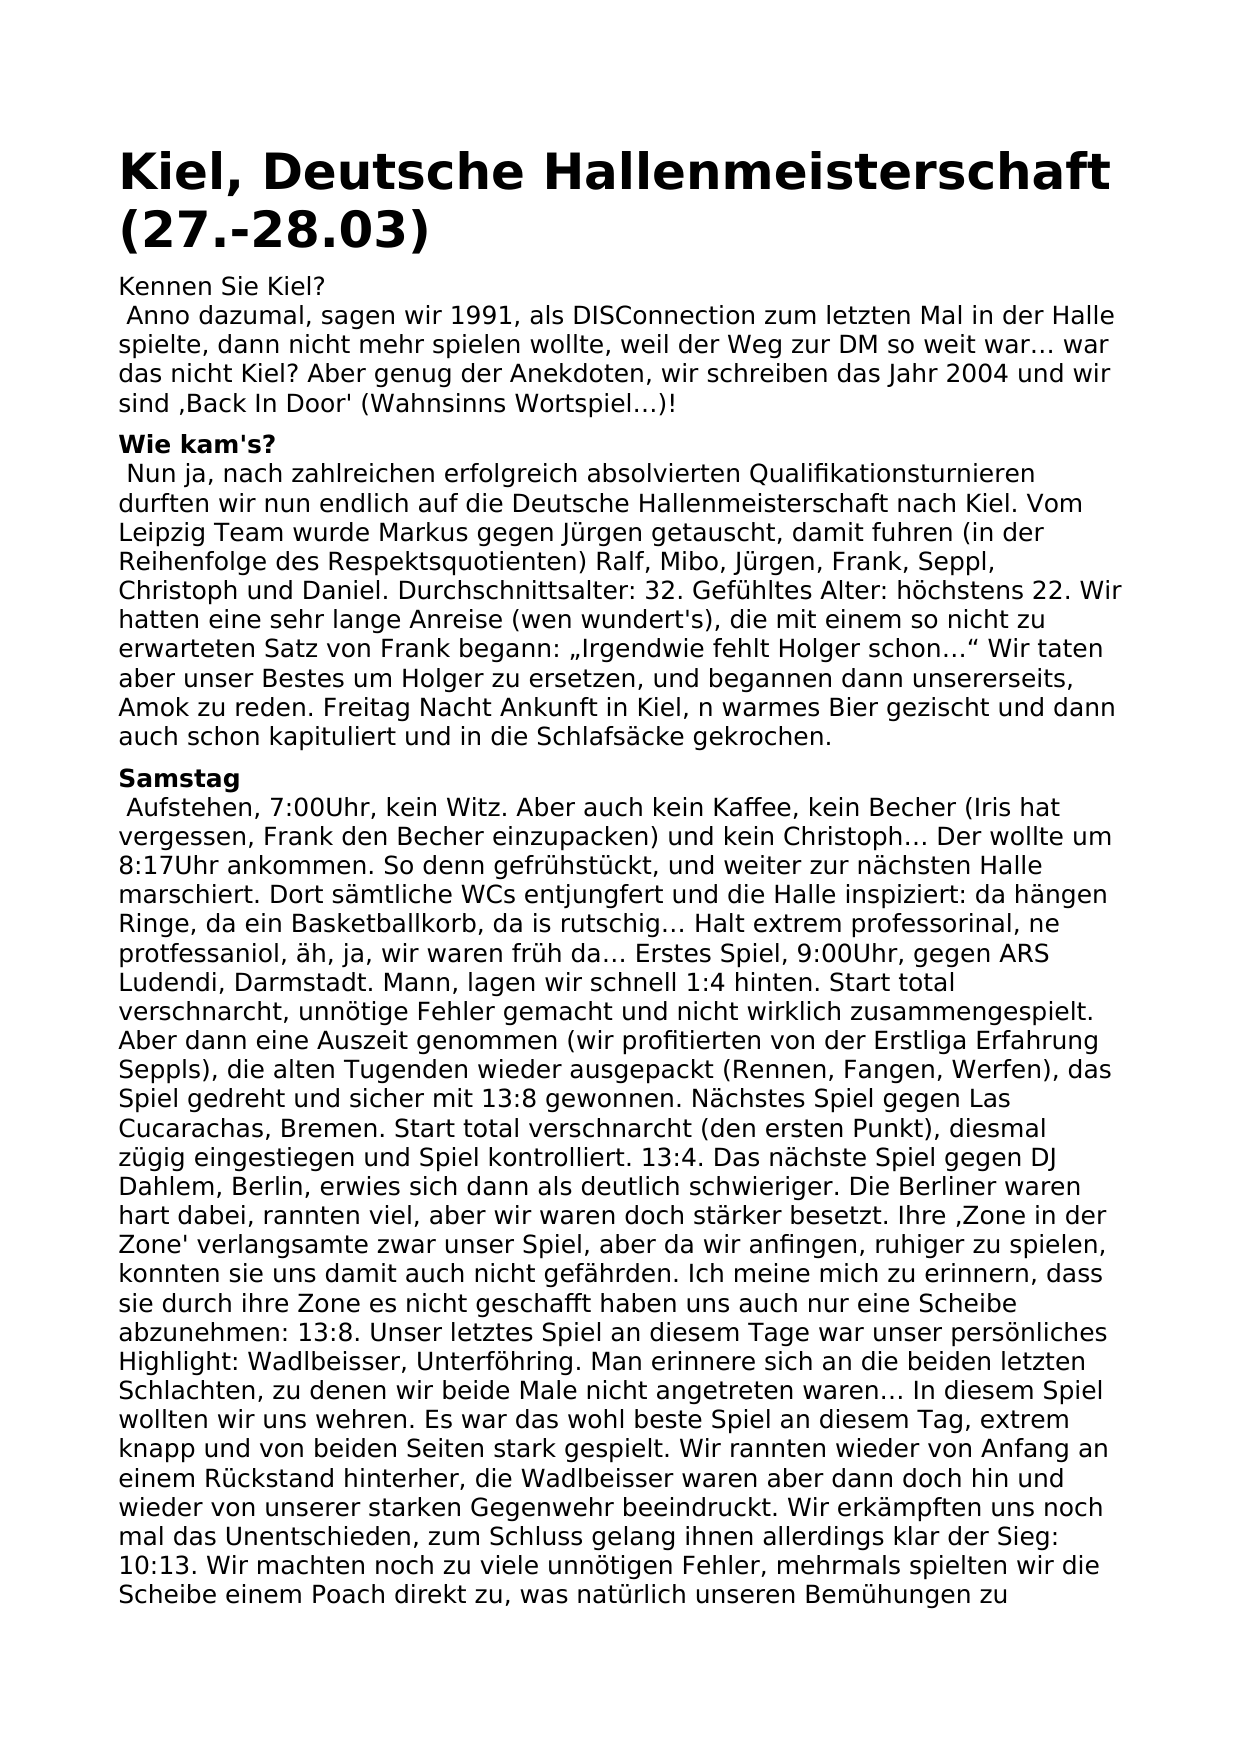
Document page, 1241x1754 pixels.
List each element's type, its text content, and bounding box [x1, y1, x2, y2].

text Samstag Aufstehen, 7:00Uhr, kein Witz. Aber auch kein Kaffee, kein Becher (Iris hat vergessen, Frank den Becher einzupacken) und kein Christoph… Der wollte um 8:17Uhr ankommen. So denn gefrühstückt, und weiter zur nächsten Halle marschiert. Dort sämtliche WCs entjungfert und die Halle inspiziert: da hängen Ringe, da ein Basketballkorb, da is rutschig… Halt extrem professorinal, ne protfessaniol, äh, ja, wir waren früh da… Erstes Spiel, 9:00Uhr, gegen ARS Ludendi, Darmstadt. Mann, lagen wir schnell 1:4 hinten. Start total verschnarcht, unnötige Fehler gemacht und nicht wirklich zusammengespielt. Aber dann eine Auszeit genommen (wir profitierten von der Erstliga Erfahrung Seppls), die alten Tugenden wieder ausgepackt (Rennen, Fangen, Werfen), das Spiel gedreht und sicher mit 13:8 gewonnen. Nächstes Spiel gegen Las Cucarachas, Bremen. Start total verschnarcht (den ersten Punkt), diesmal zügig eingestiegen und Spiel kontrolliert. 13:4. Das nächste Spiel gegen DJ Dahlem, Berlin, erwies sich dann als deutlich schwieriger. Die Berliner waren hart dabei, rannten viel, aber wir waren doch stärker besetzt. Ihre ‚Zone in der Zone' verlangsamte zwar unser Spiel, aber da wir anfingen, ruhiger zu spielen, konnten sie uns damit auch nicht gefährden. Ich meine mich zu erinnern, dass sie durch ihre Zone es nicht geschafft haben uns auch nur eine Scheibe abzunehmen: 13:8. Unser letztes Spiel an diesem Tage war unser persönliches Highlight: Wadlbeisser, Unterföhring. Man erinnere sich an die beiden letzten Schlachten, zu denen wir beide Male nicht angetreten waren… In diesem Spiel wollten wir uns wehren. Es war das wohl beste Spiel an diesem Tag, extrem knapp und von beiden Seiten stark gespielt. Wir rannten wieder von Anfang an einem Rückstand hinterher, die Wadlbeisser waren aber dann doch hin und wieder von unserer starken Gegenwehr beeindruckt. Wir erkämpften uns noch mal das Unentschieden, zum Schluss gelang ihnen allerdings klar der Sieg: 10:13. Wir machten noch zu viele unnötigen Fehler, mehrmals spielten wir die Scheibe einem Poach direkt zu, was natürlich unseren Bemühungen zu [118, 764, 1122, 1609]
subtitle Kiel, Deutsche Hallenmeisterschaft (27.-28.03) [118, 143, 1122, 259]
text Kennen Sie Kiel? Anno dazumal, sagen wir 1991, als DISConnection zum letzten Mal in der Halle spielte, dann nicht mehr spielen wollte, weil der Weg zur DM so weit war… war das nicht Kiel? Aber genug der Anekdoten, wir schreiben das Jahr 2004 und wir sind ‚Back In Door' (Wahnsinns Wortspiel…)! [118, 272, 1122, 418]
text Wie kam's? Nun ja, nach zahlreichen erfolgreich absolvierten Qualifikationsturnieren durften wir nun endlich auf die Deutsche Hallenmeisterschaft nach Kiel. Vom Leipzig Team wurde Markus gegen Jürgen getauscht, damit fuhren (in der Reihenfolge des Respektsquotienten) Ralf, Mibo, Jürgen, Frank, Seppl, Christoph und Daniel. Durchschnittsalter: 32. Gefühltes Alter: höchstens 22. Wir hatten eine sehr lange Anreise (wen wundert's), die mit einem so nicht zu erwarteten Satz von Frank begann: „Irgendwie fehlt Holger schon…“ Wir taten aber unser Bestes um Holger zu ersetzen, und begannen dann unsererseits, Amok zu reden. Freitag Nacht Ankunft in Kiel, n warmes Bier gezischt und dann auch schon kapituliert und in die Schlafsäcke gekrochen. [118, 430, 1122, 751]
